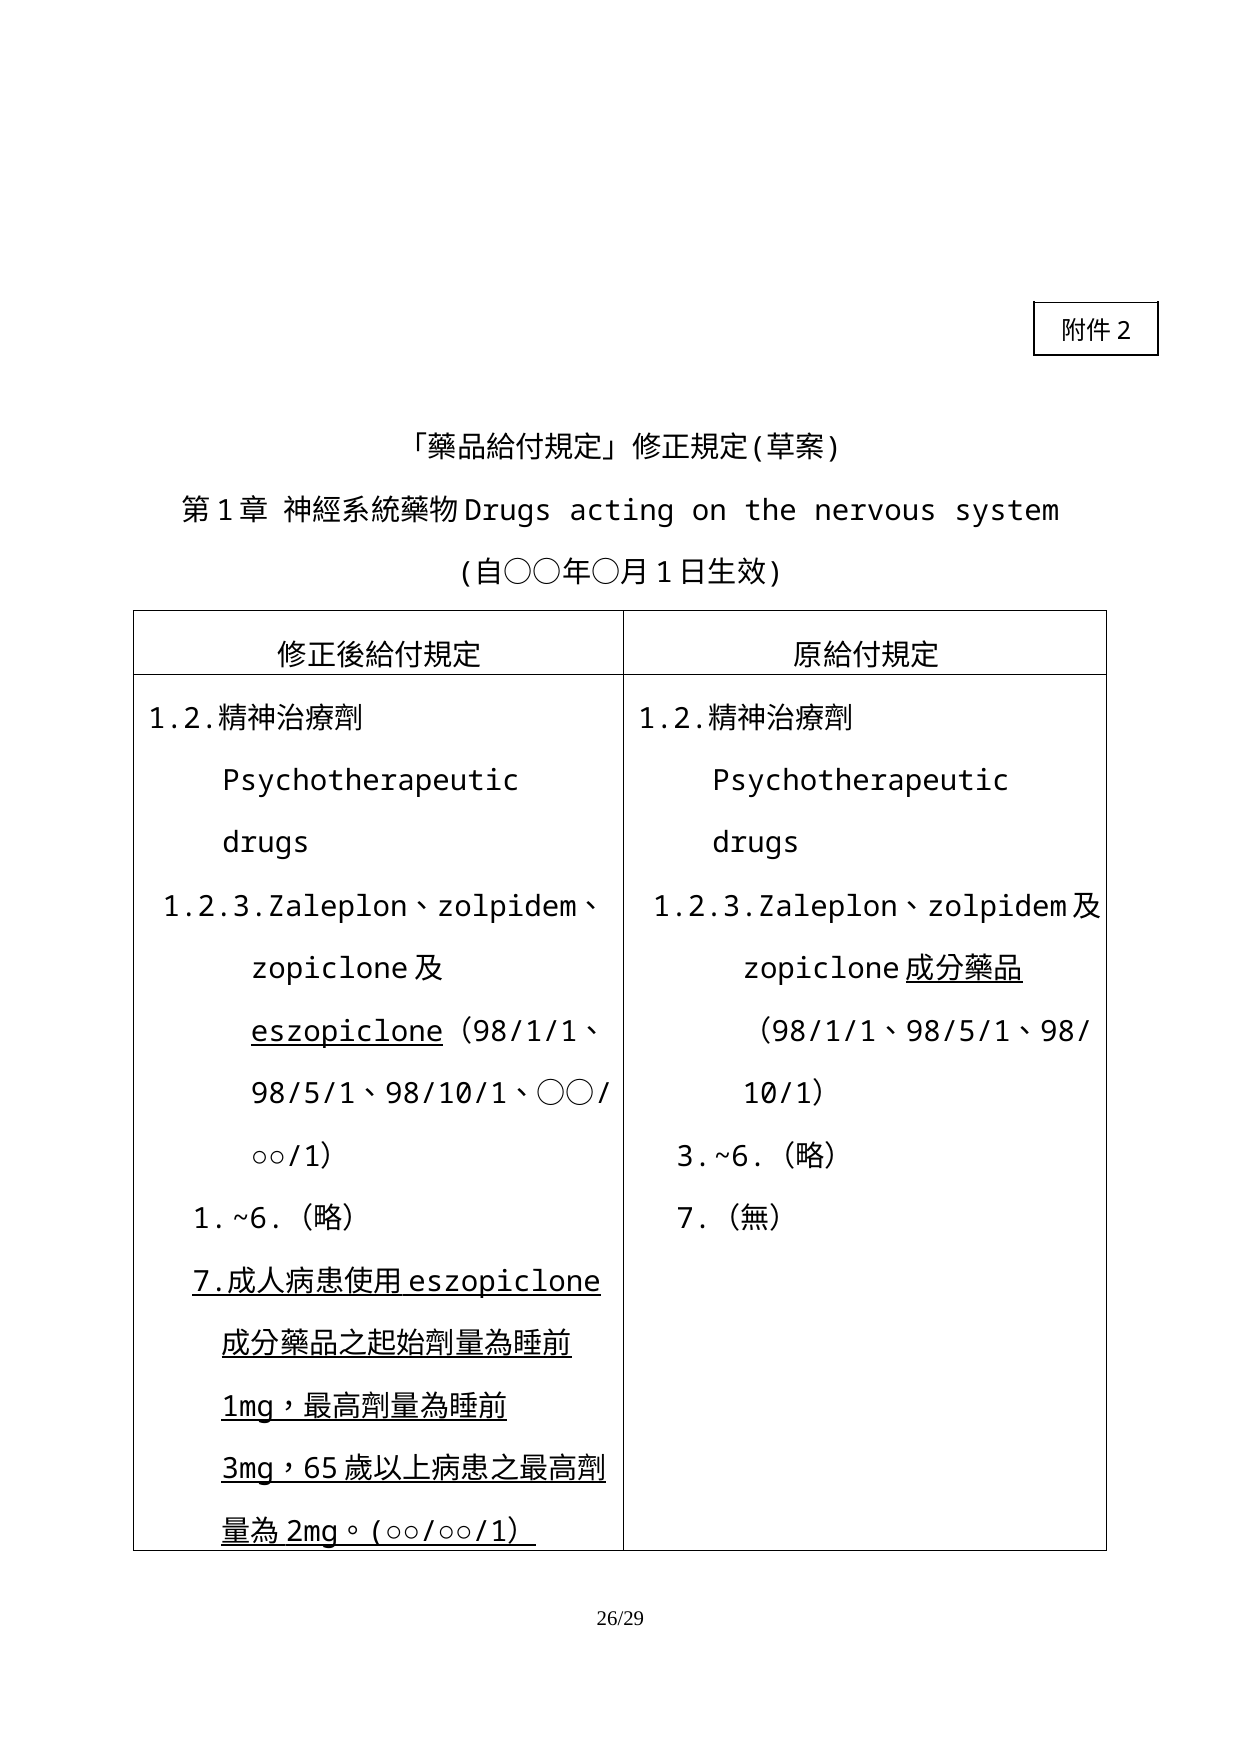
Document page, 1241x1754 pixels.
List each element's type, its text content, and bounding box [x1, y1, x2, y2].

table_cell 1.2.精神治療劑 Psychotherapeutic drugs 1.2.3.Zaleplon、zolpidem、zopiclone及eszopiclone（98/1/1、98/5/1、98/10/1、○○/○○/1） 1. ~6.（略） 7.成人病患使用eszopiclone成分藥品之起始劑量為睡前1mg，最高劑量為睡前3mg，65歲以上病患之最高劑量為2mg。(○○/○○/1） [134, 675, 623, 1549]
text 附件2 [1050, 311, 1142, 346]
table_header 原給付規定 [624, 611, 1106, 673]
text 第1章 神經系統藥物Drugs acting on the nervous system [148, 466, 1092, 529]
table_header 修正後給付規定 [134, 611, 623, 673]
text (自○○年○月1日生效) [148, 529, 1092, 591]
table_cell 1.2.精神治療劑 Psychotherapeutic drugs 1.2.3.Zaleplon、zolpidem及zopiclone成分藥品（98/1/1、98/5/1、98/10/1） ~6.（略） 7.（無） [624, 675, 1106, 1549]
text 「藥品給付規定」修正規定(草案) [148, 404, 1092, 466]
